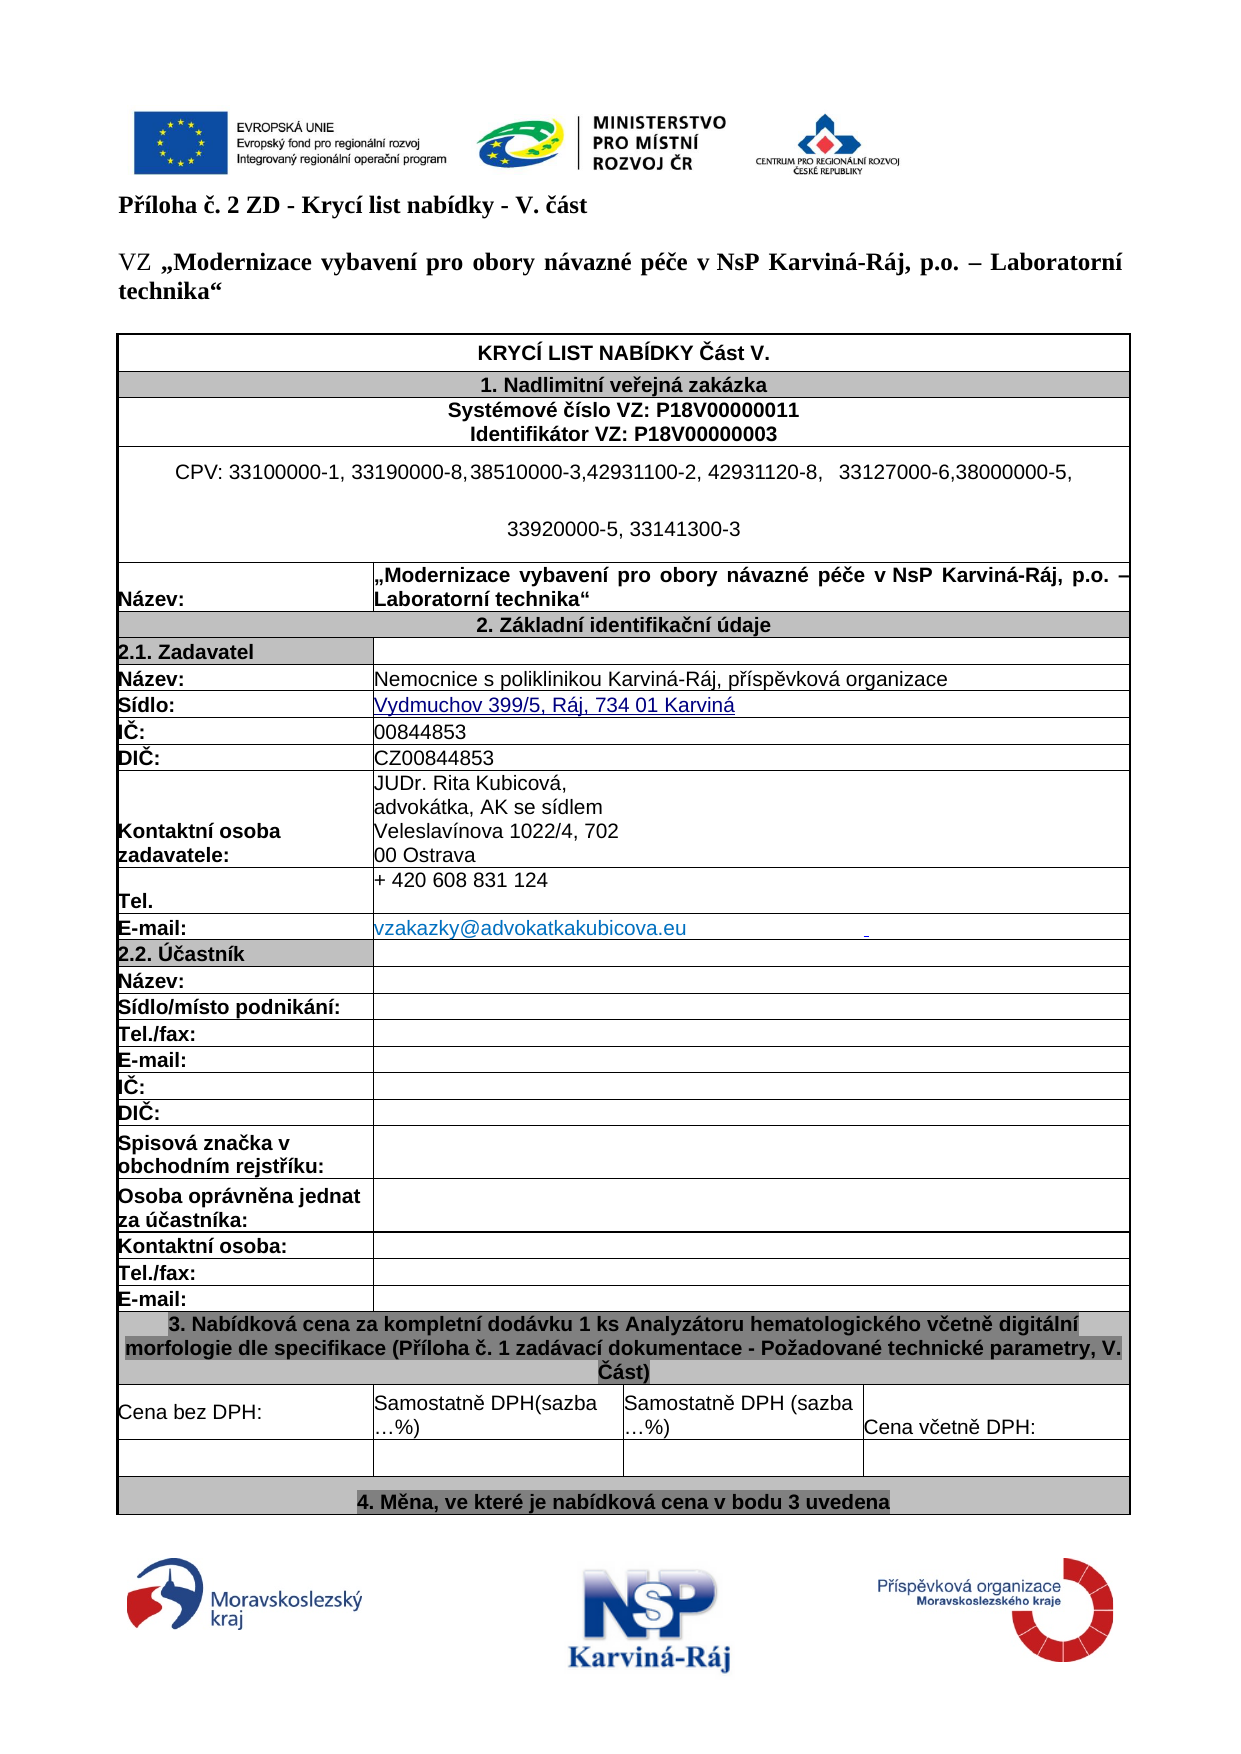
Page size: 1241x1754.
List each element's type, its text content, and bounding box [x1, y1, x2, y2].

table_cell [374, 1259, 1129, 1284]
table_cell [374, 1020, 1129, 1046]
table_cell Samostatně DPH (sazba …%) [624, 1385, 863, 1439]
table_header KRYCÍ LIST NABÍDKY Část V. [119, 335, 1129, 371]
table_cell Tel. [119, 868, 373, 913]
table_cell Systémové číslo VZ: P18V00000011 Identifikátor VZ: P18V00000003 [119, 398, 1129, 446]
table_cell [863, 771, 1129, 867]
table_cell 00844853 [374, 718, 1129, 743]
table_cell Název: [119, 665, 373, 690]
table_cell Cena včetně DPH: [864, 1385, 1129, 1439]
table_cell [624, 1440, 863, 1476]
table_cell „Modernizace vybavení pro obory návazné péče v NsP Karviná-Ráj, p.o. – Laboratorní technika“ [374, 563, 1129, 611]
table_cell Sídlo: [119, 691, 373, 717]
table_cell Nemocnice s poliklinikou Karviná-Ráj, příspěvková organizace [374, 665, 1129, 690]
table_cell Osoba oprávněna jednat za účastníka: [119, 1179, 373, 1231]
table_cell [624, 940, 863, 966]
table_cell 2.2. Účastník [119, 940, 373, 966]
table_cell [864, 1440, 1129, 1476]
table_cell E-mail: [119, 1286, 373, 1311]
table_cell CZ00844853 [374, 745, 1129, 770]
table_cell IČ: [119, 718, 373, 743]
table_cell Cena bez DPH: [119, 1385, 373, 1439]
table_cell [374, 1126, 1129, 1178]
table_cell Kontaktní osoba zadavatele: [119, 771, 373, 867]
table_cell [374, 1073, 624, 1099]
table_cell [374, 940, 624, 966]
table_cell 2.1. Zadavatel [119, 638, 373, 664]
table_cell [374, 994, 1129, 1019]
table_cell E-mail: [119, 1047, 373, 1072]
table_cell [863, 1073, 1129, 1099]
table_cell [624, 1073, 863, 1099]
table_cell [624, 771, 863, 867]
table_cell [374, 638, 1129, 664]
table_cell 4. Měna, ve které je nabídková cena v bodu 3 uvedena [119, 1477, 1129, 1514]
table_cell Kontaktní osoba: [119, 1233, 373, 1258]
table_cell [374, 1100, 1129, 1125]
table_cell CPV: 33100000-1, 33190000-8, 38510000-3,42931100-2, 42931120-8, 33127000-6,38000000-5, 33920000-5, 33141300-3 [119, 447, 1129, 562]
table_cell [374, 1047, 1129, 1072]
table_cell [374, 1440, 623, 1476]
table_cell Samostatně DPH(sazba …%) [374, 1385, 623, 1439]
table_cell Název: [119, 967, 373, 992]
table_cell IČ: [119, 1073, 373, 1099]
table_cell Tel./fax: [119, 1020, 373, 1046]
table_cell Tel./fax: [119, 1259, 373, 1284]
table_cell 1. Nadlimitní veřejná zakázka [119, 372, 1129, 397]
table_cell [863, 914, 1129, 939]
table_cell DIČ: [119, 1100, 373, 1125]
table_cell [863, 940, 1129, 966]
table_cell Název: [119, 563, 373, 611]
table_cell 2. Základní identifikační údaje [119, 612, 1129, 637]
table_cell vzakazky@advokatkakubicova.eu [374, 914, 863, 939]
table_cell Sídlo/místo podnikání: [119, 994, 373, 1019]
table_cell [374, 1233, 1129, 1258]
table_cell [374, 1179, 1129, 1231]
table_cell E-mail: [119, 914, 373, 939]
table_cell [863, 868, 1129, 913]
table_cell JUDr. Rita Kubicová, advokátka, AK se sídlem Veleslavínova 1022/4, 702 00 Ostrava [374, 771, 624, 867]
table_cell + 420 608 831 124 [374, 868, 863, 913]
table_cell [119, 1440, 373, 1476]
table_cell Spisová značka v obchodním rejstříku: [119, 1126, 373, 1178]
table_cell 3. Nabídková cena za kompletní dodávku 1 ks Analyzátoru hematologického včetně digitální morfologie dle specifikace (Příloha č. 1 zadávací dokumentace - Požadované technické parametry, V. Část) [119, 1312, 1129, 1384]
table_cell [374, 1286, 1129, 1311]
table_cell Vydmuchov 399/5, Ráj, 734 01 Karviná [374, 691, 1129, 717]
table_cell DIČ: [119, 745, 373, 770]
table_cell [374, 967, 1129, 992]
